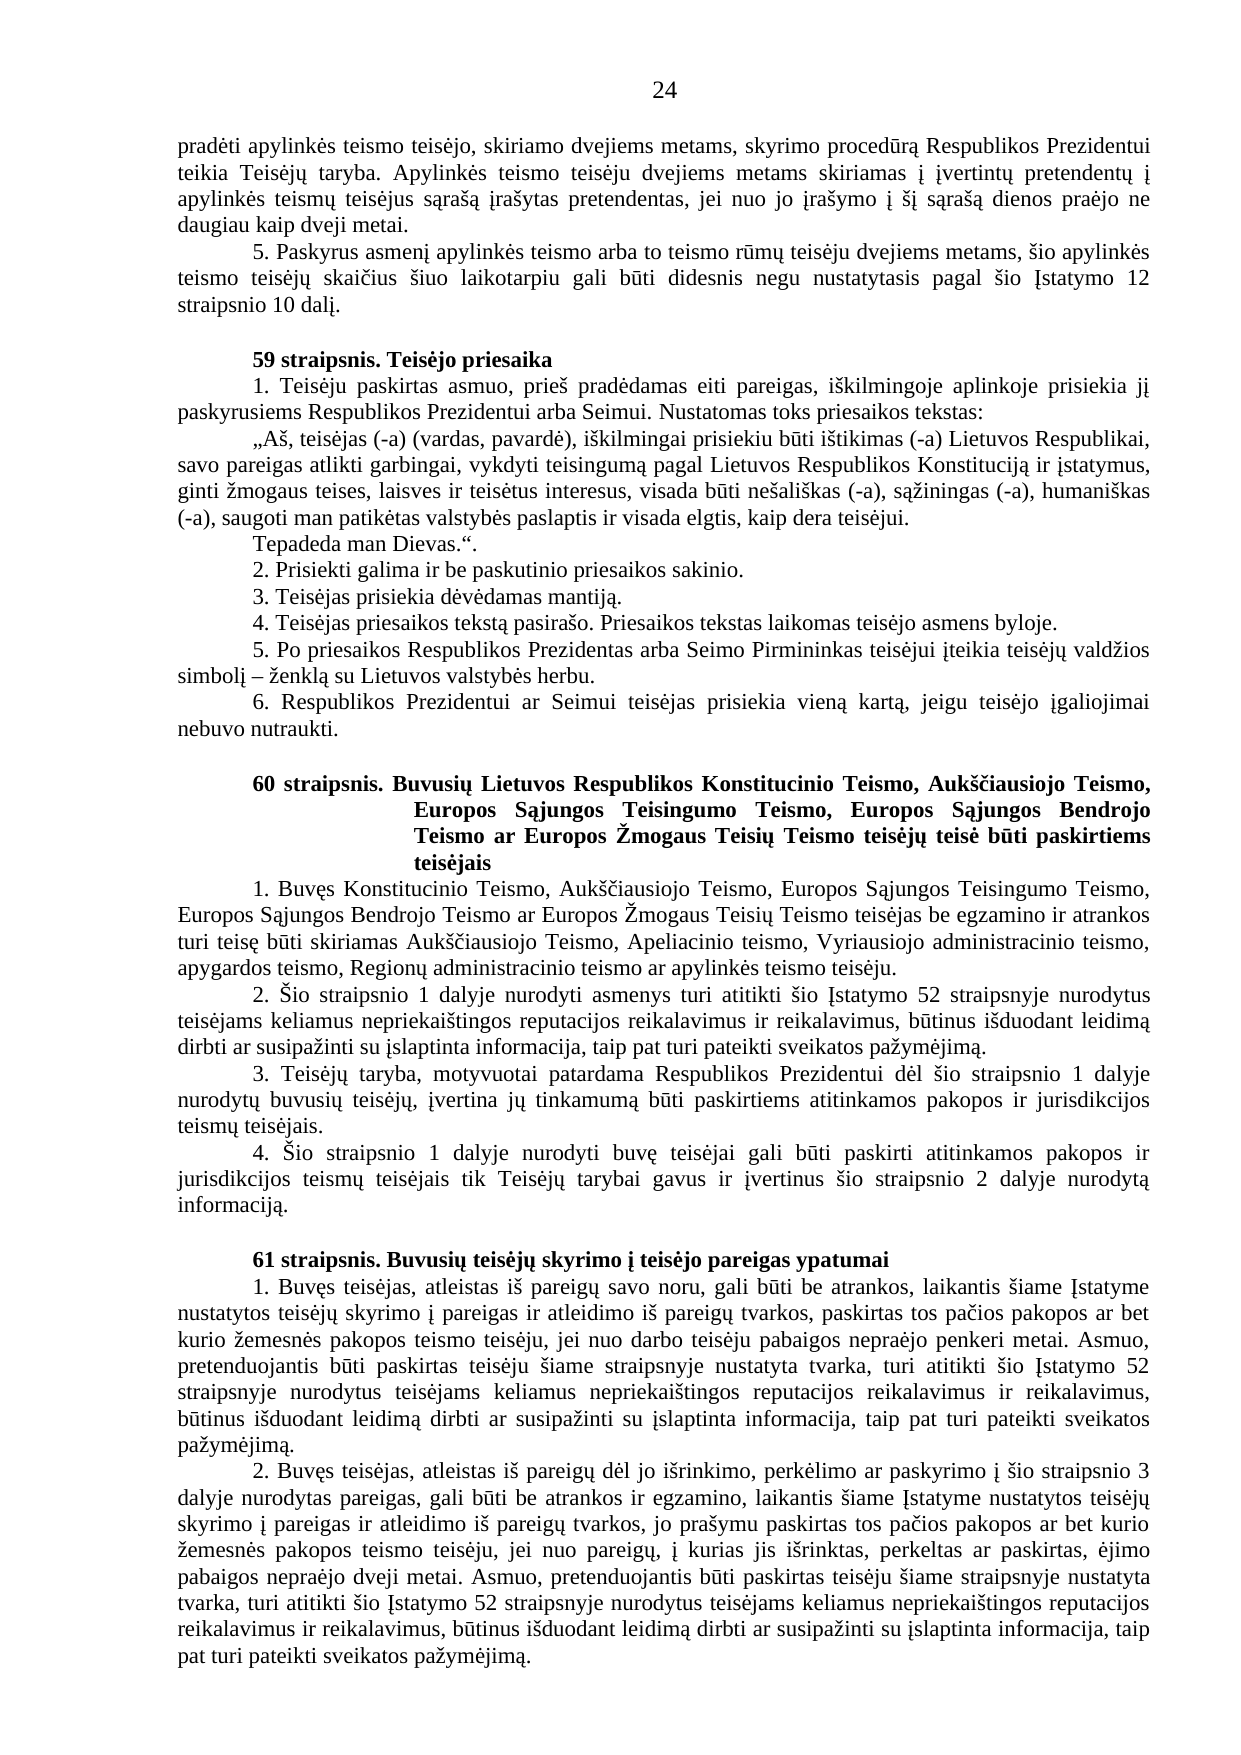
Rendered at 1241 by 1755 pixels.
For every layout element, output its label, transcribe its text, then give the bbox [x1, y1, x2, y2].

text 60 straipsnis. Buvusių Lietuvos Respublikos Konstitucinio Teismo, Aukščiausiojo Teismo, Europos Sąjungos Teisingumo Teismo, Europos Sąjungos Bendrojo Teismo ar Europos Žmogaus Teisių Teismo teisėjų teisė būti paskirtiems teisėjais [252, 770, 1152, 875]
text 2. Buvęs teisėjas, atleistas iš pareigų dėl jo išrinkimo, perkėlimo ar paskyrimo į šio straipsnio 3 dalyje nurodytas pareigas, gali būti be atrankos ir egzamino, laikantis šiame Įstatyme nustatytos teisėjų skyrimo į pareigas ir atleidimo iš pareigų tvarkos, jo prašymu paskirtas tos pačios pakopos ar bet kurio žemesnės pakopos teismo teisėju, jei nuo pareigų, į kurias jis išrinktas, perkeltas ar paskirtas, ėjimo pabaigos nepraėjo dveji metai. Asmuo, pretenduojantis būti paskirtas teisėju šiame straipsnyje nustatyta tvarka, turi atitikti šio Įstatymo 52 straipsnyje nurodytus teisėjams keliamus nepriekaištingos reputacijos reikalavimus ir reikalavimus, būtinus išduodant leidimą dirbti ar susipažinti su įslaptinta informacija, taip pat turi pateikti sveikatos pažymėjimą. [177, 1457, 1152, 1668]
text Tepadeda man Dievas.“. [177, 530, 1152, 557]
text 61 straipsnis. Buvusių teisėjų skyrimo į teisėjo pareigas ypatumai [177, 1247, 1152, 1273]
text 1. Buvęs Konstitucinio Teismo, Aukščiausiojo Teismo, Europos Sąjungos Teisingumo Teismo, Europos Sąjungos Bendrojo Teismo ar Europos Žmogaus Teisių Teismo teisėjas be egzamino ir atrankos turi teisę būti skiriamas Aukščiausiojo Teismo, Apeliacinio teismo, Vyriausiojo administracinio teismo, apygardos teismo, Regionų administracinio teismo ar apylinkės teismo teisėju. [177, 875, 1152, 981]
text 4. Šio straipsnio 1 dalyje nurodyti buvę teisėjai gali būti paskirti atitinkamos pakopos ir jurisdikcijos teismų teisėjais tik Teisėjų tarybai gavus ir įvertinus šio straipsnio 2 dalyje nurodytą informaciją. [177, 1139, 1152, 1218]
text 5. Po priesaikos Respublikos Prezidentas arba Seimo Pirmininkas teisėjui įteikia teisėjų valdžios simbolį – ženklą su Lietuvos valstybės herbu. [177, 636, 1152, 688]
text 59 straipsnis. Teisėjo priesaika [177, 346, 1152, 372]
text 4. Teisėjas priesaikos tekstą pasirašo. Priesaikos tekstas laikomas teisėjo asmens byloje. [177, 609, 1152, 636]
text 6. Respublikos Prezidentui ar Seimui teisėjas prisiekia vieną kartą, jeigu teisėjo įgaliojimai nebuvo nutraukti. [177, 688, 1152, 741]
text 1. Buvęs teisėjas, atleistas iš pareigų savo noru, gali būti be atrankos, laikantis šiame Įstatyme nustatytos teisėjų skyrimo į pareigas ir atleidimo iš pareigų tvarkos, paskirtas tos pačios pakopos ar bet kurio žemesnės pakopos teismo teisėju, jei nuo darbo teisėju pabaigos nepraėjo penkeri metai. Asmuo, pretenduojantis būti paskirtas teisėju šiame straipsnyje nustatyta tvarka, turi atitikti šio Įstatymo 52 straipsnyje nurodytus teisėjams keliamus nepriekaištingos reputacijos reikalavimus ir reikalavimus, būtinus išduodant leidimą dirbti ar susipažinti su įslaptinta informacija, taip pat turi pateikti sveikatos pažymėjimą. [177, 1273, 1152, 1457]
text 2. Šio straipsnio 1 dalyje nurodyti asmenys turi atitikti šio Įstatymo 52 straipsnyje nurodytus teisėjams keliamus nepriekaištingos reputacijos reikalavimus ir reikalavimus, būtinus išduodant leidimą dirbti ar susipažinti su įslaptinta informacija, taip pat turi pateikti sveikatos pažymėjimą. [177, 981, 1152, 1060]
text 3. Teisėjų taryba, motyvuotai patardama Respublikos Prezidentui dėl šio straipsnio 1 dalyje nurodytų buvusių teisėjų, įvertina jų tinkamumą būti paskirtiems atitinkamos pakopos ir jurisdikcijos teismų teisėjais. [177, 1060, 1152, 1139]
text 1. Teisėju paskirtas asmuo, prieš pradėdamas eiti pareigas, iškilmingoje aplinkoje prisiekia jį paskyrusiems Respublikos Prezidentui arba Seimui. Nustatomas toks priesaikos tekstas: [177, 372, 1152, 425]
text 3. Teisėjas prisiekia dėvėdamas mantiją. [177, 583, 1152, 609]
text pradėti apylinkės teismo teisėjo, skiriamo dvejiems metams, skyrimo procedūrą Respublikos Prezidentui teikia Teisėjų taryba. Apylinkės teismo teisėju dvejiems metams skiriamas į įvertintų pretendentų į apylinkės teismų teisėjus sąrašą įrašytas pretendentas, jei nuo jo įrašymo į šį sąrašą dienos praėjo ne daugiau kaip dveji metai. [177, 132, 1152, 238]
text 5. Paskyrus asmenį apylinkės teismo arba to teismo rūmų teisėju dvejiems metams, šio apylinkės teismo teisėjų skaičius šiuo laikotarpiu gali būti didesnis negu nustatytasis pagal šio Įstatymo 12 straipsnio 10 dalį. [177, 238, 1152, 317]
text „Aš, teisėjas (-a) (vardas, pavardė), iškilmingai prisiekiu būti ištikimas (-a) Lietuvos Respublikai, savo pareigas atlikti garbingai, vykdyti teisingumą pagal Lietuvos Respublikos Konstituciją ir įstatymus, ginti žmogaus teises, laisves ir teisėtus interesus, visada būti nešališkas (-a), sąžiningas (-a), humaniškas (-a), saugoti man patikėtas valstybės paslaptis ir visada elgtis, kaip dera teisėjui. [177, 425, 1152, 530]
text 2. Prisiekti galima ir be paskutinio priesaikos sakinio. [177, 557, 1152, 583]
